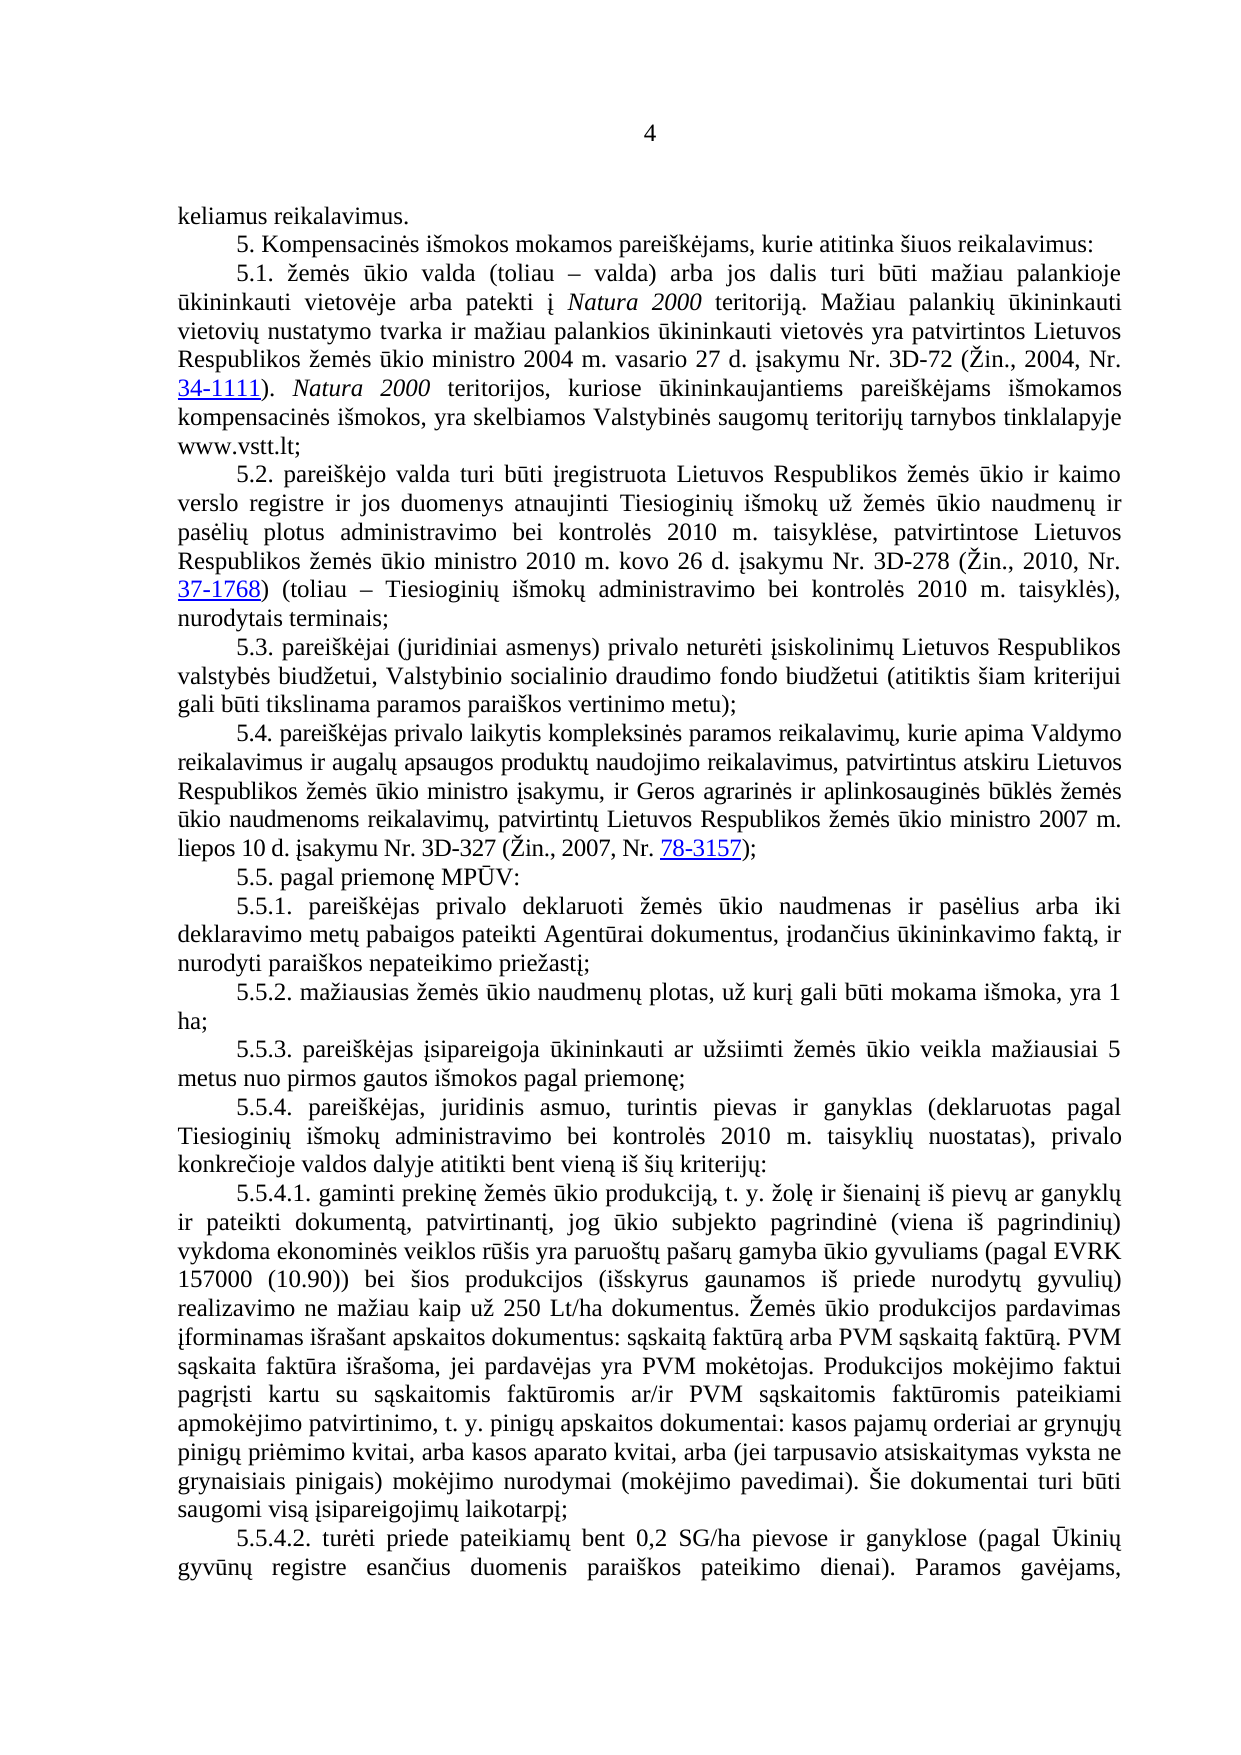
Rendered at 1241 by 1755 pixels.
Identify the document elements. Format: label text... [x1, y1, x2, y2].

text 5.4. pareiškėjas privalo laikytis kompleksinės paramos reikalavimų, kurie apima Valdymo reikalavimus ir augalų apsaugos produktų naudojimo reikalavimus, patvirtintus atskiru Lietuvos Respublikos žemės ūkio ministro įsakymu, ir Geros agrarinės ir aplinkosauginės būklės žemės ūkio naudmenoms reikalavimų, patvirtintų Lietuvos Respublikos žemės ūkio ministro 2007 m. liepos 10 d. įsakymu Nr. 3D-327 (Žin., 2007, Nr. 78-3157); [177, 718, 1122, 862]
text 5.3. pareiškėjai (juridiniai asmenys) privalo neturėti įsiskolinimų Lietuvos Respublikos valstybės biudžetui, Valstybinio socialinio draudimo fondo biudžetui (atitiktis šiam kriterijui gali būti tikslinama paramos paraiškos vertinimo metu); [177, 632, 1122, 718]
text 5.5.4.2. turėti priede pateikiamų bent 0,2 SG/ha pievose ir ganyklose (pagal Ūkinių gyvūnų registre esančius duomenis paraiškos pateikimo dienai). Paramos gavėjams, [177, 1523, 1122, 1581]
text 5.5.1. pareiškėjas privalo deklaruoti žemės ūkio naudmenas ir pasėlius arba iki deklaravimo metų pabaigos pateikti Agentūrai dokumentus, įrodančius ūkininkavimo faktą, ir nurodyti paraiškos nepateikimo priežastį; [177, 891, 1122, 977]
text 5.5.3. pareiškėjas įsipareigoja ūkininkauti ar užsiimti žemės ūkio veikla mažiausiai 5 metus nuo pirmos gautos išmokos pagal priemonę; [177, 1034, 1122, 1092]
text 5.5.4. pareiškėjas, juridinis asmuo, turintis pievas ir ganyklas (deklaruotas pagal Tiesioginių išmokų administravimo bei kontrolės 2010 m. taisyklių nuostatas), privalo konkrečioje valdos dalyje atitikti bent vieną iš šių kriterijų: [177, 1092, 1122, 1178]
text 5. Kompensacinės išmokos mokamos pareiškėjams, kurie atitinka šiuos reikalavimus: [177, 229, 1122, 258]
text 5.5. pagal priemonę MPŪV: [177, 862, 1122, 891]
text keliamus reikalavimus. [177, 201, 1122, 229]
text 5.5.2. mažiausias žemės ūkio naudmenų plotas, už kurį gali būti mokama išmoka, yra 1 ha; [177, 977, 1122, 1034]
text 5.1. žemės ūkio valda (toliau – valda) arba jos dalis turi būti mažiau palankioje ūkininkauti vietovėje arba patekti į Natura 2000 teritoriją. Mažiau palankių ūkininkauti vietovių nustatymo tvarka ir mažiau palankios ūkininkauti vietovės yra patvirtintos Lietuvos Respublikos žemės ūkio ministro 2004 m. vasario 27 d. įsakymu Nr. 3D-72 (Žin., 2004, Nr. 34-1111). Natura 2000 teritorijos, kuriose ūkininkaujantiems pareiškėjams išmokamos kompensacinės išmokos, yra skelbiamos Valstybinės saugomų teritorijų tarnybos tinklalapyje www.vstt.lt; [177, 258, 1122, 459]
text 5.5.4.1. gaminti prekinę žemės ūkio produkciją, t. y. žolę ir šienainį iš pievų ar ganyklų ir pateikti dokumentą, patvirtinantį, jog ūkio subjekto pagrindinė (viena iš pagrindinių) vykdoma ekonominės veiklos rūšis yra paruoštų pašarų gamyba ūkio gyvuliams (pagal EVRK 157000 (10.90)) bei šios produkcijos (išskyrus gaunamos iš priede nurodytų gyvulių) realizavimo ne mažiau kaip už 250 Lt/ha dokumentus. Žemės ūkio produkcijos pardavimas įforminamas išrašant apskaitos dokumentus: sąskaitą faktūrą arba PVM sąskaitą faktūrą. PVM sąskaita faktūra išrašoma, jei pardavėjas yra PVM mokėtojas. Produkcijos mokėjimo faktui pagrįsti kartu su sąskaitomis faktūromis ar/ir PVM sąskaitomis faktūromis pateikiami apmokėjimo patvirtinimo, t. y. pinigų apskaitos dokumentai: kasos pajamų orderiai ar grynųjų pinigų priėmimo kvitai, arba kasos aparato kvitai, arba (jei tarpusavio atsiskaitymas vyksta ne grynaisiais pinigais) mokėjimo nurodymai (mokėjimo pavedimai). Šie dokumentai turi būti saugomi visą įsipareigojimų laikotarpį; [177, 1178, 1122, 1523]
text 5.2. pareiškėjo valda turi būti įregistruota Lietuvos Respublikos žemės ūkio ir kaimo verslo registre ir jos duomenys atnaujinti Tiesioginių išmokų už žemės ūkio naudmenų ir pasėlių plotus administravimo bei kontrolės 2010 m. taisyklėse, patvirtintose Lietuvos Respublikos žemės ūkio ministro 2010 m. kovo 26 d. įsakymu Nr. 3D-278 (Žin., 2010, Nr. 37-1768) (toliau – Tiesioginių išmokų administravimo bei kontrolės 2010 m. taisyklės), nurodytais terminais; [177, 459, 1122, 632]
